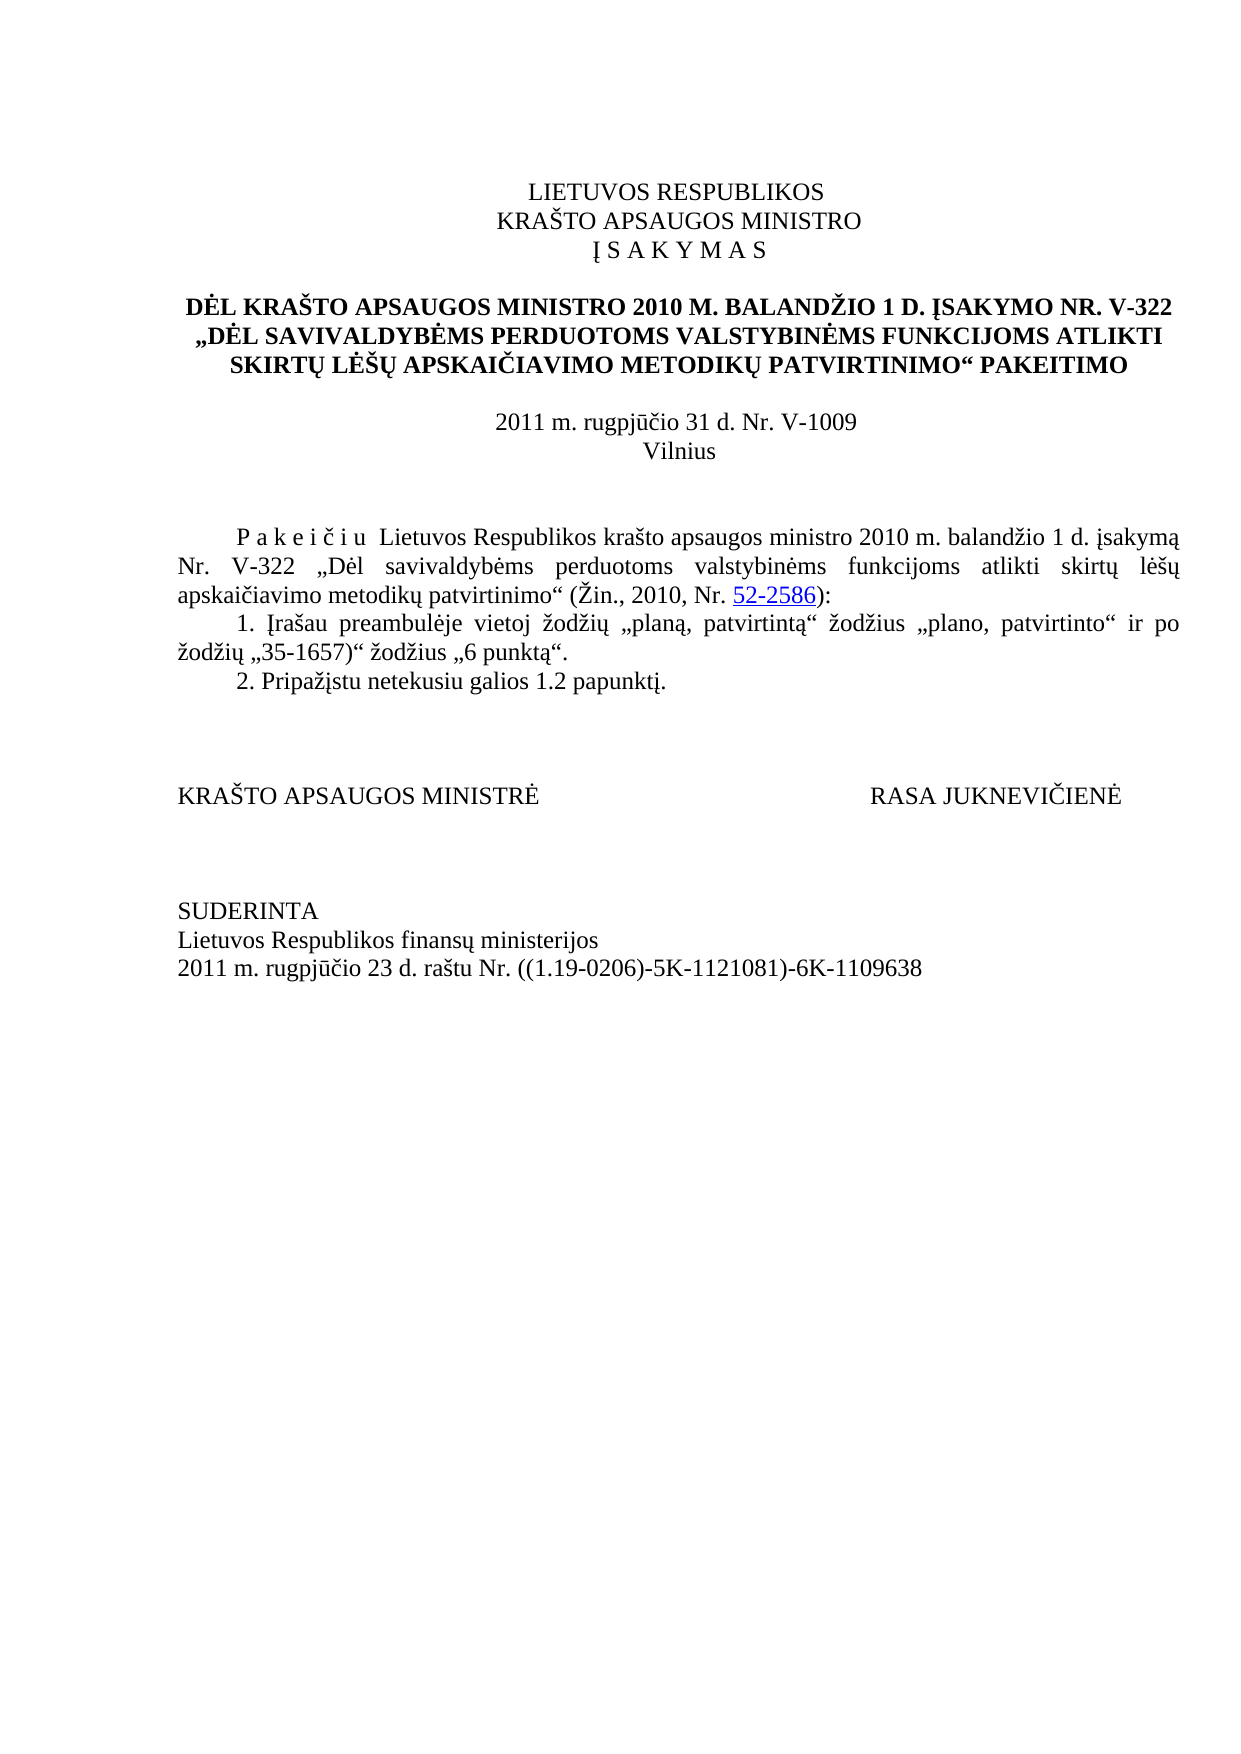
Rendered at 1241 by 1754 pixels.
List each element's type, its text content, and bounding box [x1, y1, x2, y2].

text 2. Pripažįstu netekusiu galios 1.2 papunktį. [177, 666, 1181, 695]
text ĮSAKYMAS [177, 235, 1181, 263]
text LIETUVOS RESPUBLIKOS [177, 177, 1181, 206]
text 2011 m. rugpjūčio 31 d. Nr. V-1009 [177, 407, 1181, 436]
text Vilnius [177, 436, 1181, 465]
text Pakeičiu Lietuvos Respublikos krašto apsaugos ministro 2010 m. balandžio 1 d. įsakymą Nr. V-322 „Dėl savivaldybėms perduotoms valstybinėms funkcijoms atlikti skirtų lėšų apskaičiavimo metodikų patvirtinimo“ (Žin., 2010, Nr. 52-2586): [177, 522, 1181, 608]
text SUDERINTA [177, 896, 1181, 925]
text 1. Įrašau preambulėje vietoj žodžių „planą, patvirtintą“ žodžius „plano, patvirtinto“ ir po žodžių „35-1657)“ žodžius „6 punktą“. [177, 608, 1181, 666]
text DĖL KRAŠTO APSAUGOS MINISTRO 2010 m. BALANDŽIO 1 d. ĮSAKYMO Nr. V-322 „DĖL SAVIVALDYBĖMS PERDUOTOMS VALSTYBINĖMS FUNKCIJOMS ATLIKTI SKIRTŲ LĖŠŲ APSKAIČIAVIMO METODIKŲ PATVIRTINIMO“ PAKEITIMO [177, 292, 1181, 378]
text Krašto apsaugos ministrė Rasa Juknevičienė [177, 781, 1181, 810]
text 2011 m. rugpjūčio 23 d. raštu Nr. ((1.19-0206)-5K-1121081)-6K-1109638 [177, 953, 1181, 982]
text Lietuvos Respublikos finansų ministerijos [177, 925, 1181, 953]
text KRAŠTO APSAUGOS MINISTRO [177, 206, 1181, 235]
